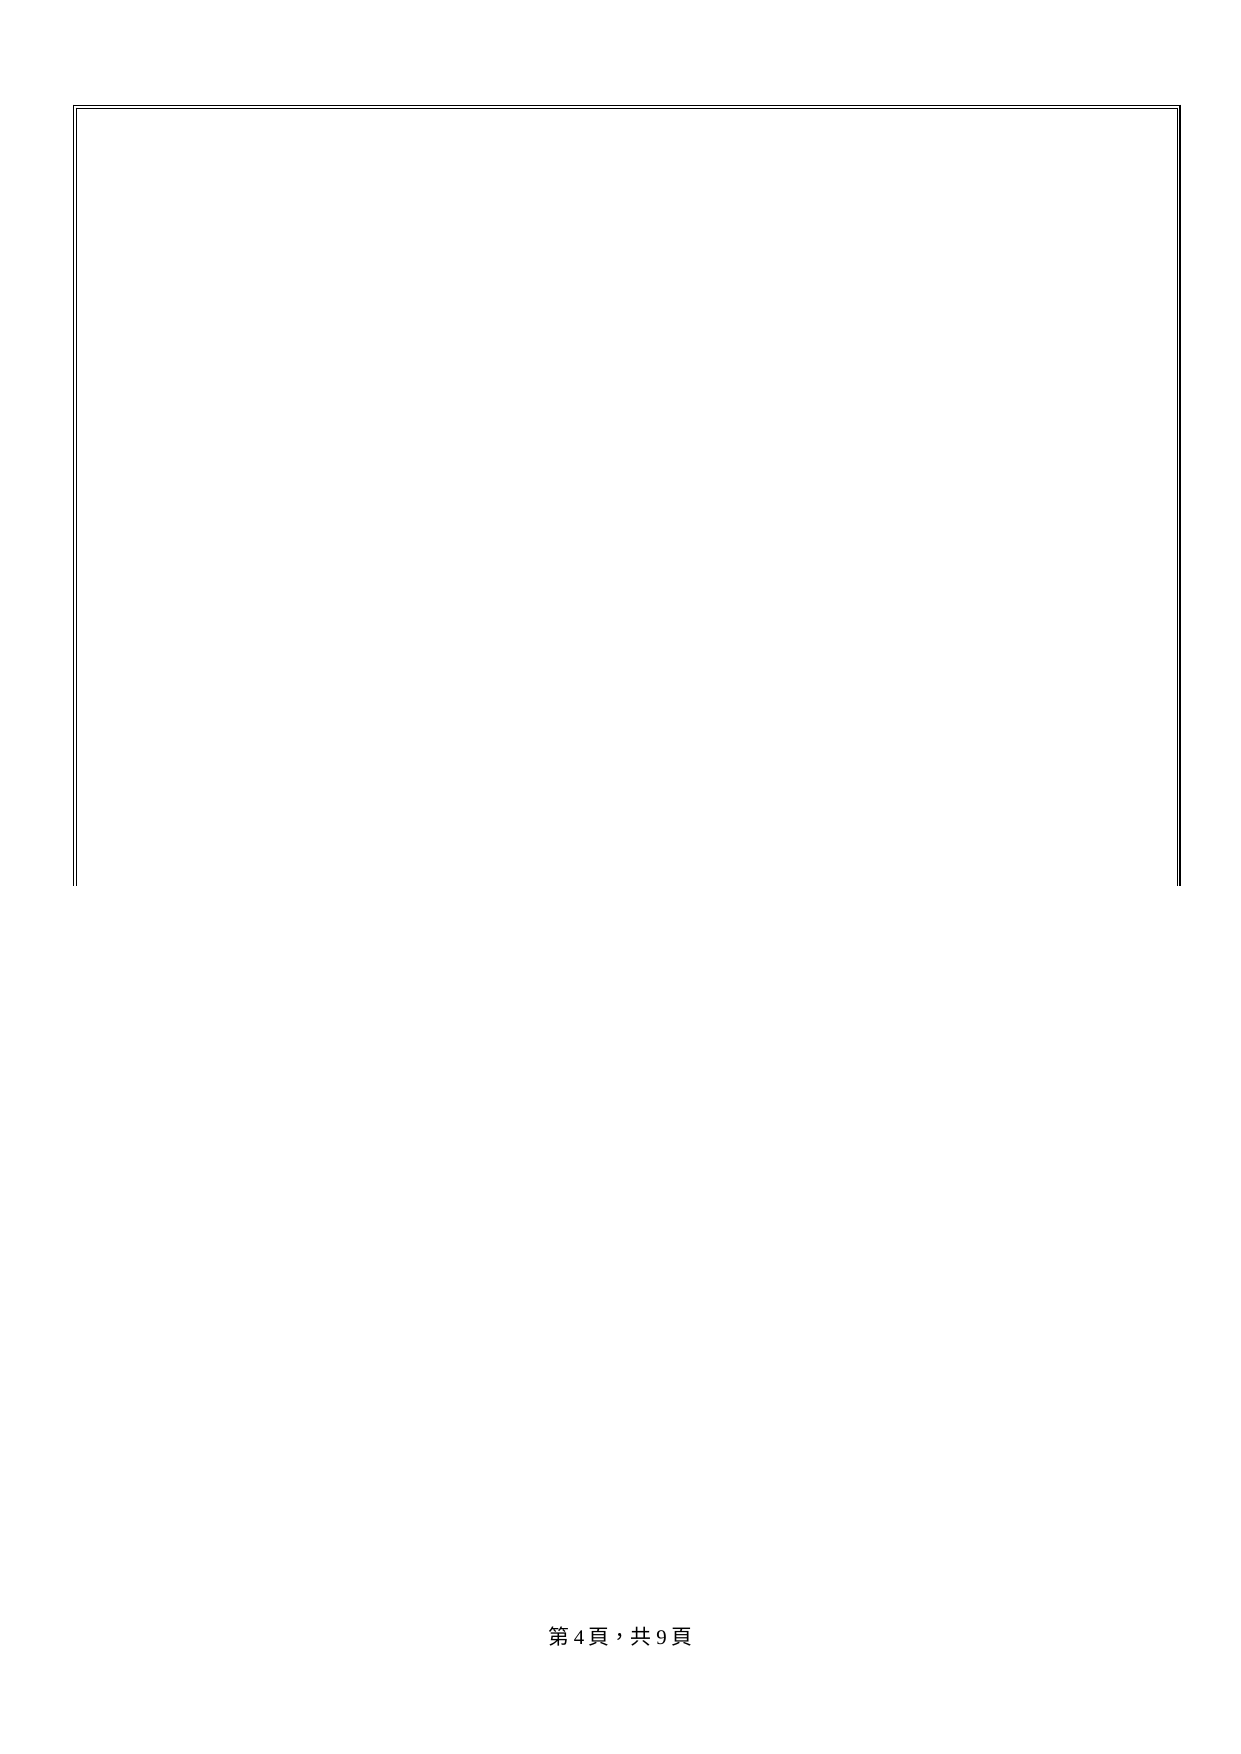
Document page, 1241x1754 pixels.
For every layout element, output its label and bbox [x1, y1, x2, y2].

table_cell [77, 109, 1177, 886]
